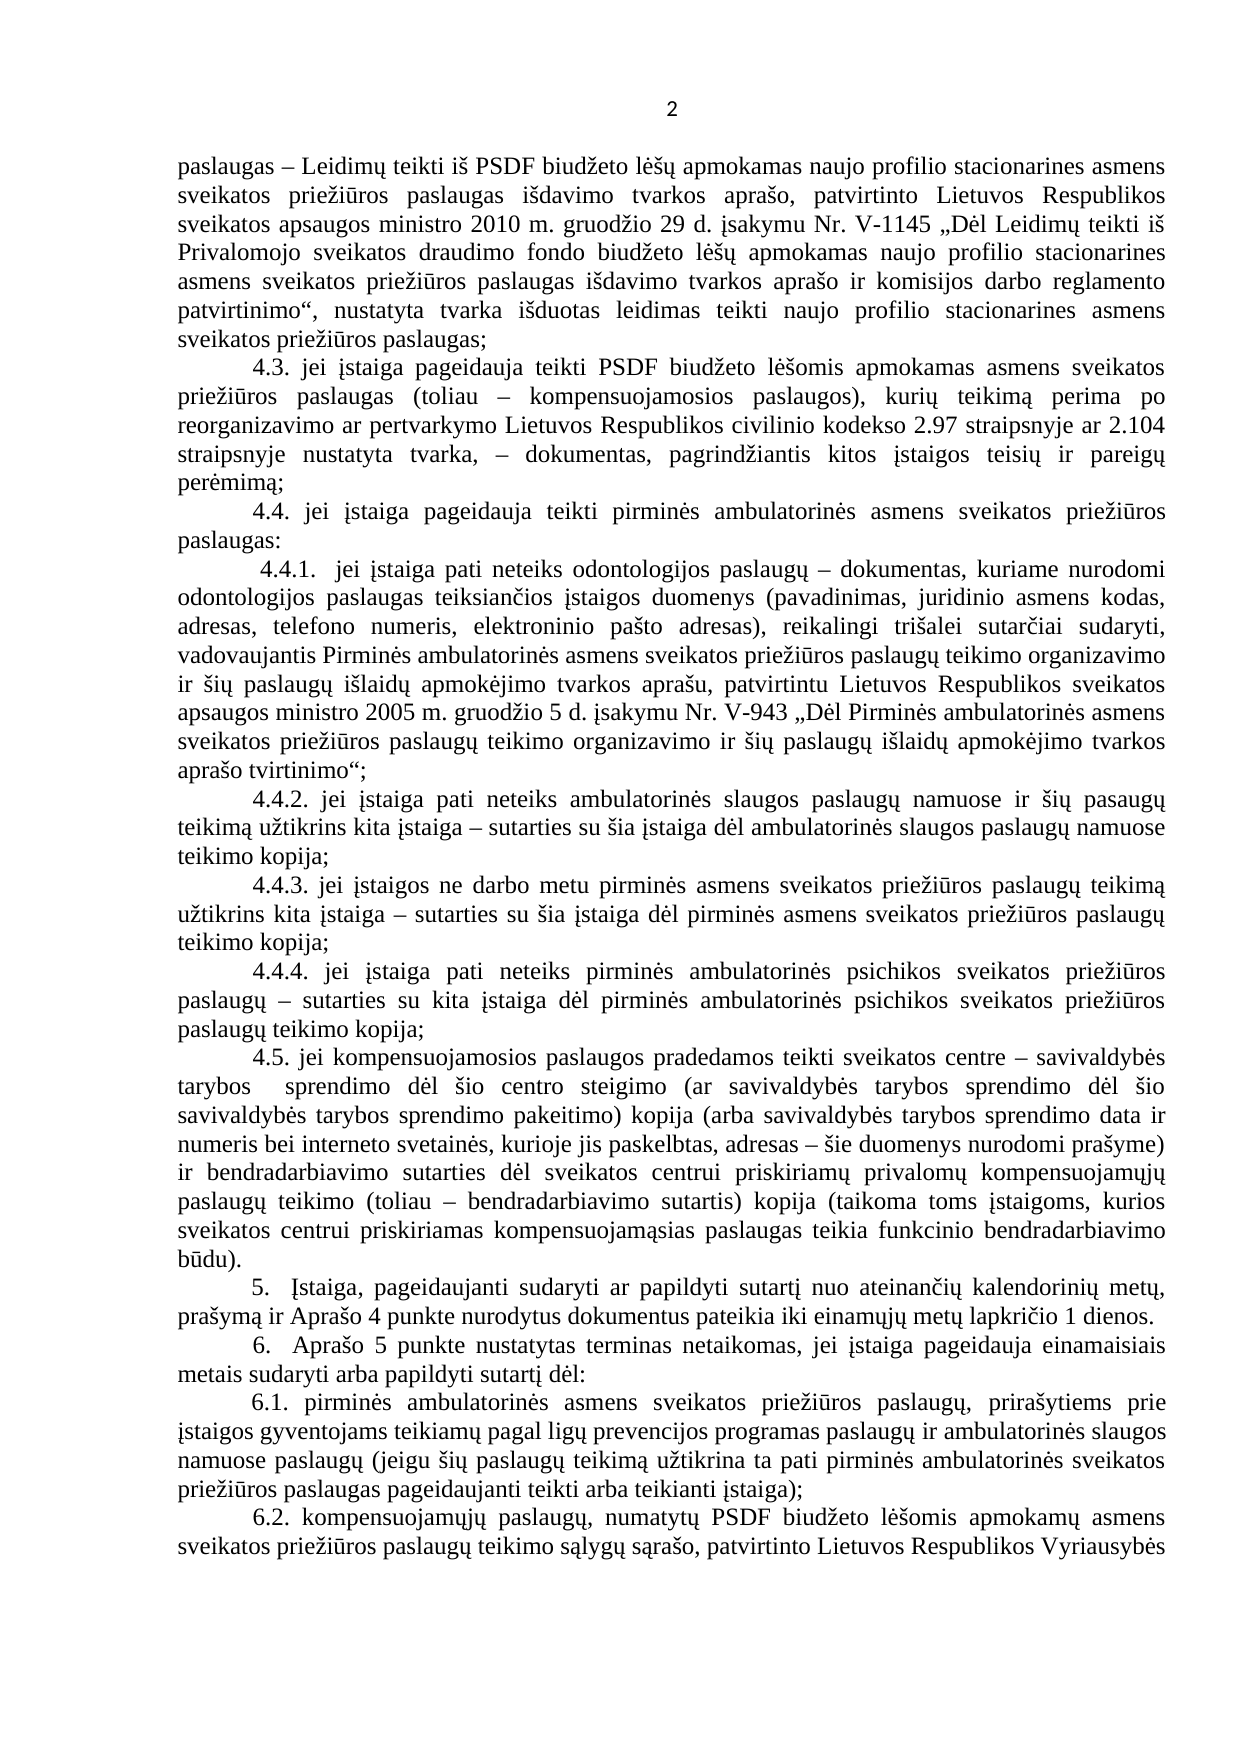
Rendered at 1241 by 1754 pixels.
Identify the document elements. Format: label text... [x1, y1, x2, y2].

text 4.4.2. jei įstaiga pati neteiks ambulatorinės slaugos paslaugų namuose ir šių pasaugų teikimą užtikrins kita įstaiga – sutarties su šia įstaiga dėl ambulatorinės slaugos paslaugų namuose teikimo kopija; [177, 784, 1166, 870]
text 4.5. jei kompensuojamosios paslaugos pradedamos teikti sveikatos centre – savivaldybės tarybos sprendimo dėl šio centro steigimo (ar savivaldybės tarybos sprendimo dėl šio savivaldybės tarybos sprendimo pakeitimo) kopija (arba savivaldybės tarybos sprendimo data ir numeris bei interneto svetainės, kurioje jis paskelbtas, adresas – šie duomenys nurodomi prašyme) ir bendradarbiavimo sutarties dėl sveikatos centrui priskiriamų privalomų kompensuojamųjų paslaugų teikimo (toliau – bendradarbiavimo sutartis) kopija (taikoma toms įstaigoms, kurios sveikatos centrui priskiriamas kompensuojamąsias paslaugas teikia funkcinio bendradarbiavimo būdu). [177, 1042, 1166, 1272]
text 4.4.1. jei įstaiga pati neteiks odontologijos paslaugų – dokumentas, kuriame nurodomi odontologijos paslaugas teiksiančios įstaigos duomenys (pavadinimas, juridinio asmens kodas, adresas, telefono numeris, elektroninio pašto adresas), reikalingi trišalei sutarčiai sudaryti, vadovaujantis Pirminės ambulatorinės asmens sveikatos priežiūros paslaugų teikimo organizavimo ir šių paslaugų išlaidų apmokėjimo tvarkos aprašu, patvirtintu Lietuvos Respublikos sveikatos apsaugos ministro 2005 m. gruodžio 5 d. įsakymu Nr. V-943 „Dėl Pirminės ambulatorinės asmens sveikatos priežiūros paslaugų teikimo organizavimo ir šių paslaugų išlaidų apmokėjimo tvarkos aprašo tvirtinimo“; [177, 554, 1166, 784]
text paslaugas – Leidimų teikti iš PSDF biudžeto lėšų apmokamas naujo profilio stacionarines asmens sveikatos priežiūros paslaugas išdavimo tvarkos aprašo, patvirtinto Lietuvos Respublikos sveikatos apsaugos ministro 2010 m. gruodžio 29 d. įsakymu Nr. V-1145 „Dėl Leidimų teikti iš Privalomojo sveikatos draudimo fondo biudžeto lėšų apmokamas naujo profilio stacionarines asmens sveikatos priežiūros paslaugas išdavimo tvarkos aprašo ir komisijos darbo reglamento patvirtinimo“, nustatyta tvarka išduotas leidimas teikti naujo profilio stacionarines asmens sveikatos priežiūros paslaugas; [177, 151, 1166, 352]
text 4.4.3. jei įstaigos ne darbo metu pirminės asmens sveikatos priežiūros paslaugų teikimą užtikrins kita įstaiga – sutarties su šia įstaiga dėl pirminės asmens sveikatos priežiūros paslaugų teikimo kopija; [177, 870, 1166, 956]
text 6. Aprašo 5 punkte nustatytas terminas netaikomas, jei įstaiga pageidauja einamaisiais metais sudaryti arba papildyti sutartį dėl: [177, 1330, 1166, 1387]
text 4.4. jei įstaiga pageidauja teikti pirminės ambulatorinės asmens sveikatos priežiūros paslaugas: [177, 496, 1166, 554]
text 6.2. kompensuojamųjų paslaugų, numatytų PSDF biudžeto lėšomis apmokamų asmens sveikatos priežiūros paslaugų teikimo sąlygų sąrašo, patvirtinto Lietuvos Respublikos Vyriausybės [177, 1502, 1166, 1560]
text 4.3. jei įstaiga pageidauja teikti PSDF biudžeto lėšomis apmokamas asmens sveikatos priežiūros paslaugas (toliau – kompensuojamosios paslaugos), kurių teikimą perima po reorganizavimo ar pertvarkymo Lietuvos Respublikos civilinio kodekso 2.97 straipsnyje ar 2.104 straipsnyje nustatyta tvarka, – dokumentas, pagrindžiantis kitos įstaigos teisių ir pareigų perėmimą; [177, 352, 1166, 496]
text 4.4.4. jei įstaiga pati neteiks pirminės ambulatorinės psichikos sveikatos priežiūros paslaugų – sutarties su kita įstaiga dėl pirminės ambulatorinės psichikos sveikatos priežiūros paslaugų teikimo kopija; [177, 956, 1166, 1042]
text 6.1. pirminės ambulatorinės asmens sveikatos priežiūros paslaugų, prirašytiems prie įstaigos gyventojams teikiamų pagal ligų prevencijos programas paslaugų ir ambulatorinės slaugos namuose paslaugų (jeigu šių paslaugų teikimą užtikrina ta pati pirminės ambulatorinės sveikatos priežiūros paslaugas pageidaujanti teikti arba teikianti įstaiga); [177, 1387, 1166, 1502]
text 5. Įstaiga, pageidaujanti sudaryti ar papildyti sutartį nuo ateinančių kalendorinių metų, prašymą ir Aprašo 4 punkte nurodytus dokumentus pateikia iki einamųjų metų lapkričio 1 dienos. [177, 1272, 1166, 1330]
